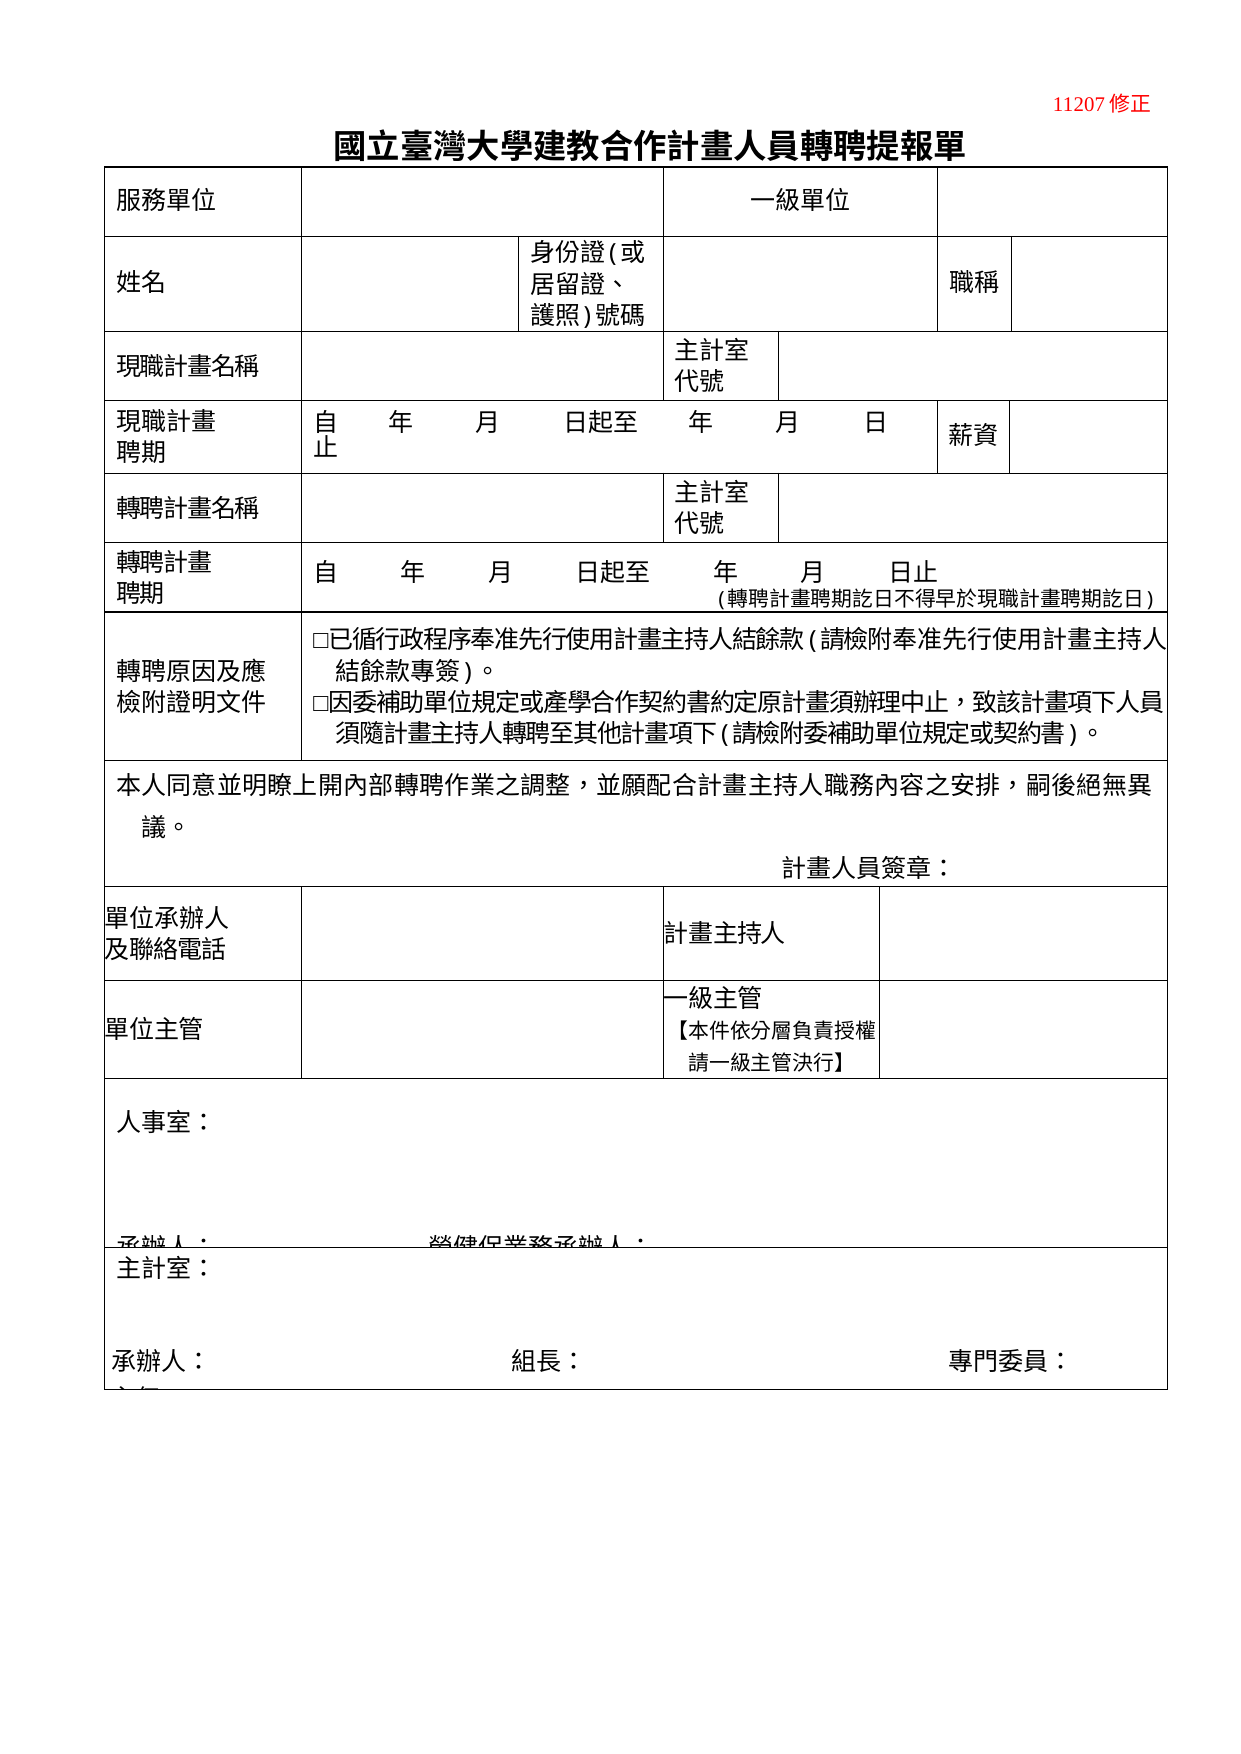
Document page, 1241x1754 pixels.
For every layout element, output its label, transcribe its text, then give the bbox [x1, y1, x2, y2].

text 國立臺灣大學建教合作計畫人員轉聘提報單 [118, 125, 1181, 166]
table_cell [302, 887, 663, 980]
table_cell 主計室代號 [664, 332, 778, 400]
table_cell [664, 237, 937, 331]
table_header 一級單位 [664, 168, 937, 236]
table_cell 轉聘原因及應檢附證明文件 [105, 613, 301, 760]
table_header 服務單位 [105, 168, 301, 236]
table_cell 薪資 [938, 401, 1009, 472]
table_cell 現職計畫 聘期 [105, 401, 301, 472]
table_cell [880, 981, 1167, 1078]
table_cell 職稱 [938, 237, 1011, 331]
table_cell 單位主管 [105, 981, 301, 1078]
table_cell 自 年 月 日起至 年 月 日止 (轉聘計畫聘期訖日不得早於現職計畫聘期訖日) [302, 543, 1167, 611]
table_cell 轉聘計畫 聘期 [105, 543, 301, 611]
table_cell 自 年 月 日起至 年 月 日止 [302, 401, 937, 472]
table_cell 人事室： 承辦人： 勞健保業務承辦人： 組長： 專門委員： 主任： [105, 1079, 1167, 1247]
table_cell 現職計畫名稱 [105, 332, 301, 400]
table_cell [302, 981, 663, 1078]
table_cell [302, 332, 663, 400]
table_cell [779, 332, 1167, 400]
table_cell 本人同意並明瞭上開內部轉聘作業之調整，並願配合計畫主持人職務內容之安排，嗣後絕無異議。 計畫人員簽章： [105, 761, 1167, 886]
table_header [938, 168, 1167, 236]
table_cell [880, 887, 1167, 980]
table_cell [779, 474, 1167, 542]
table_cell 姓名 [105, 237, 301, 331]
table_cell □已循行政程序奉准先行使用計畫主持人結餘款(請檢附奉准先行使用計畫主持人結餘款專簽)。 □因委補助單位規定或產學合作契約書約定原計畫須辦理中止，致該計畫項下人員須隨計畫主持人轉聘至其他計畫項下(請檢附委補助單位規定或契約書)。 [302, 613, 1167, 760]
table_cell [1012, 237, 1167, 331]
table_cell 一級主管 【本件依分層負責授權請一級主管決行】 [664, 981, 879, 1078]
table_cell 單位承辦人 及聯絡電話 [105, 887, 301, 980]
table_header [302, 168, 663, 236]
table_cell [1010, 401, 1167, 472]
table_cell 身份證(或居留證、護照)號碼 [519, 237, 663, 331]
table_cell 計畫主持人 [664, 887, 879, 980]
table_cell 主計室： 承辦人： 組長： 專門委員： 主任： [105, 1248, 1167, 1389]
table_cell [302, 237, 518, 331]
table_cell 主計室代號 [664, 474, 778, 542]
table_cell [302, 474, 663, 542]
table_cell 轉聘計畫名稱 [105, 474, 301, 542]
